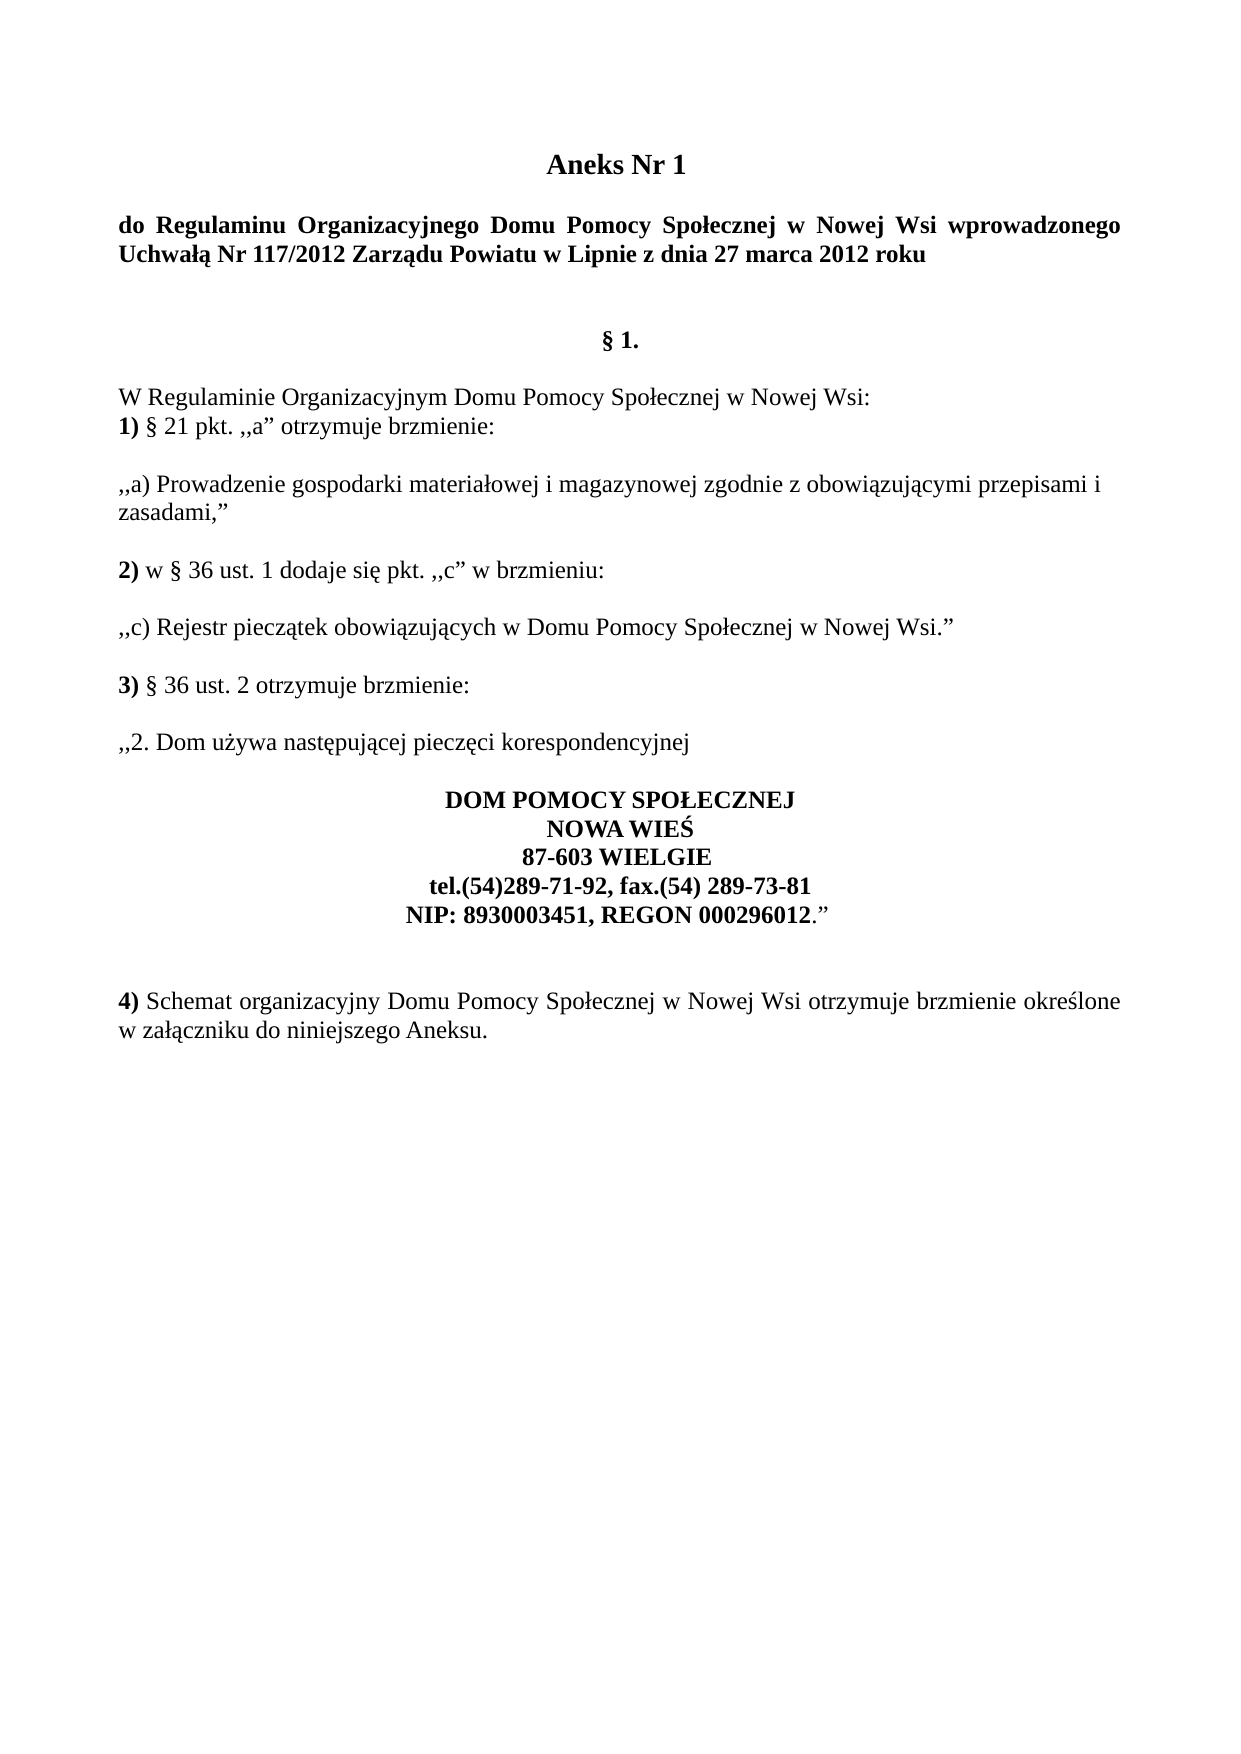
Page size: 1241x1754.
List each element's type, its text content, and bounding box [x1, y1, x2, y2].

text Aneks Nr 1 [118, 147, 1122, 181]
text NIP: 8930003451, REGON 000296012.” [118, 900, 1122, 929]
text 87-603 WIELGIE [118, 842, 1122, 871]
text NOWA WIEŚ [118, 814, 1122, 842]
text 4) Schemat organizacyjny Domu Pomocy Społecznej w Nowej Wsi otrzymuje brzmienie określone w załączniku do niniejszego Aneksu. [118, 986, 1122, 1044]
text 1) § 21 pkt. ,,a” otrzymuje brzmienie: [118, 411, 1122, 440]
text do Regulaminu Organizacyjnego Domu Pomocy Społecznej w Nowej Wsi wprowadzonego Uchwałą Nr 117/2012 Zarządu Powiatu w Lipnie z dnia 27 marca 2012 roku [118, 210, 1122, 267]
text ,,c) Rejestr pieczątek obowiązujących w Domu Pomocy Społecznej w Nowej Wsi.” [118, 612, 1122, 641]
text DOM POMOCY SPOŁECZNEJ [118, 785, 1122, 814]
text tel.(54)289-71-92, fax.(54) 289-73-81 [118, 871, 1122, 900]
text 2) w § 36 ust. 1 dodaje się pkt. ,,c” w brzmieniu: [118, 555, 1122, 584]
text ,,2. Dom używa następującej pieczęci korespondencyjnej [118, 727, 1122, 756]
text ,,a) Prowadzenie gospodarki materiałowej i magazynowej zgodnie z obowiązującymi przepisami i zasadami,” [118, 469, 1122, 526]
text W Regulaminie Organizacyjnym Domu Pomocy Społecznej w Nowej Wsi: [118, 382, 1122, 411]
text § 1. [118, 325, 1122, 354]
text 3) § 36 ust. 2 otrzymuje brzmienie: [118, 670, 1122, 699]
